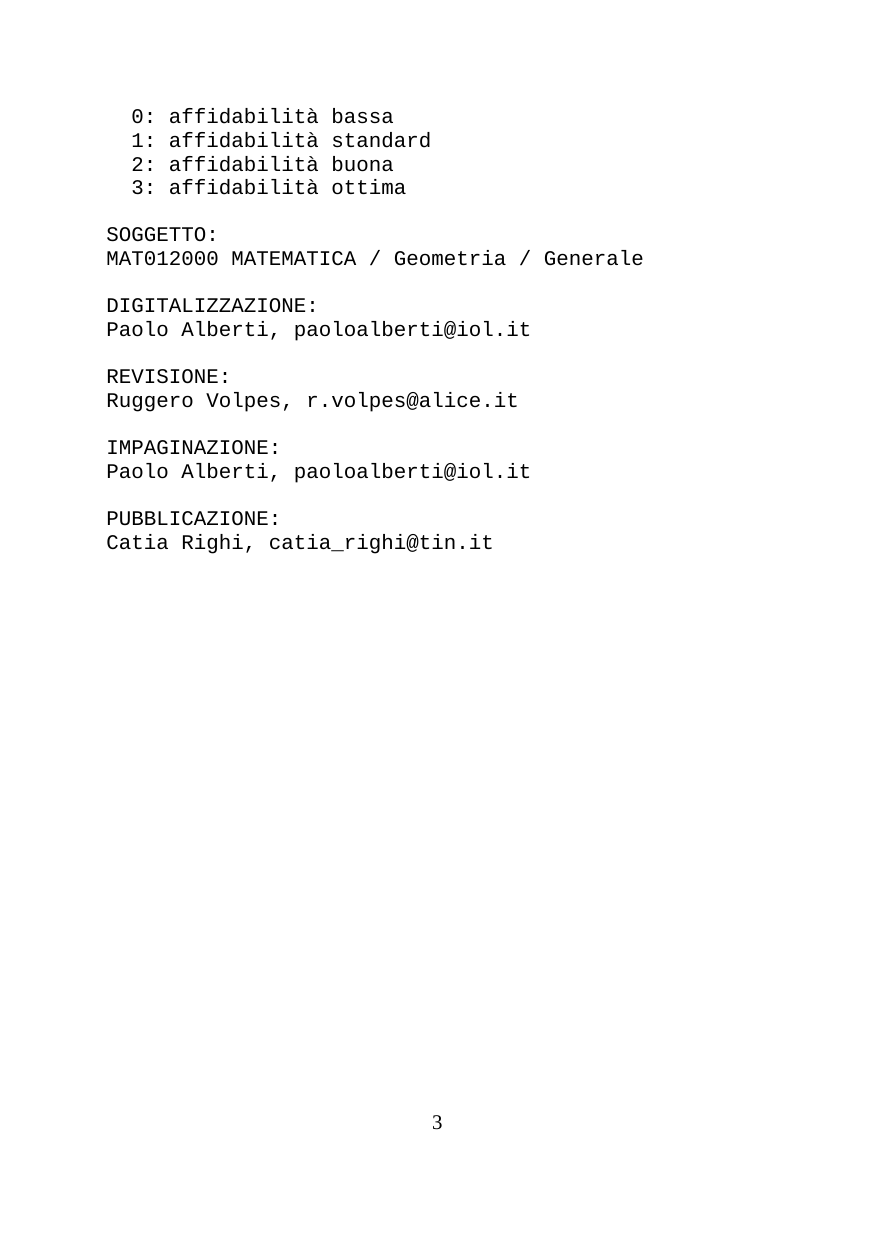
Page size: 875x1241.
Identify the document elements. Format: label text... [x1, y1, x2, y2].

text Paolo Alberti, paoloalberti@iol.it [106, 461, 768, 484]
text Paolo Alberti, paoloalberti@iol.it [106, 319, 768, 343]
text MAT012000 MATEMATICA / Geometria / Generale [106, 248, 768, 272]
text 0: affidabilità bassa [106, 106, 768, 130]
text SOGGETTO: [106, 224, 768, 248]
text 2: affidabilità buona [106, 153, 768, 177]
text DIGITALIZZAZIONE: [106, 295, 768, 319]
text REVISIONE: [106, 366, 768, 390]
text 1: affidabilità standard [106, 130, 768, 153]
text Ruggero Volpes, r.volpes@alice.it [106, 390, 768, 414]
text PUBBLICAZIONE: [106, 508, 768, 532]
text IMPAGINAZIONE: [106, 437, 768, 461]
text Catia Righi, catia_righi@tin.it [106, 532, 768, 556]
text 3: affidabilità ottima [106, 177, 768, 201]
